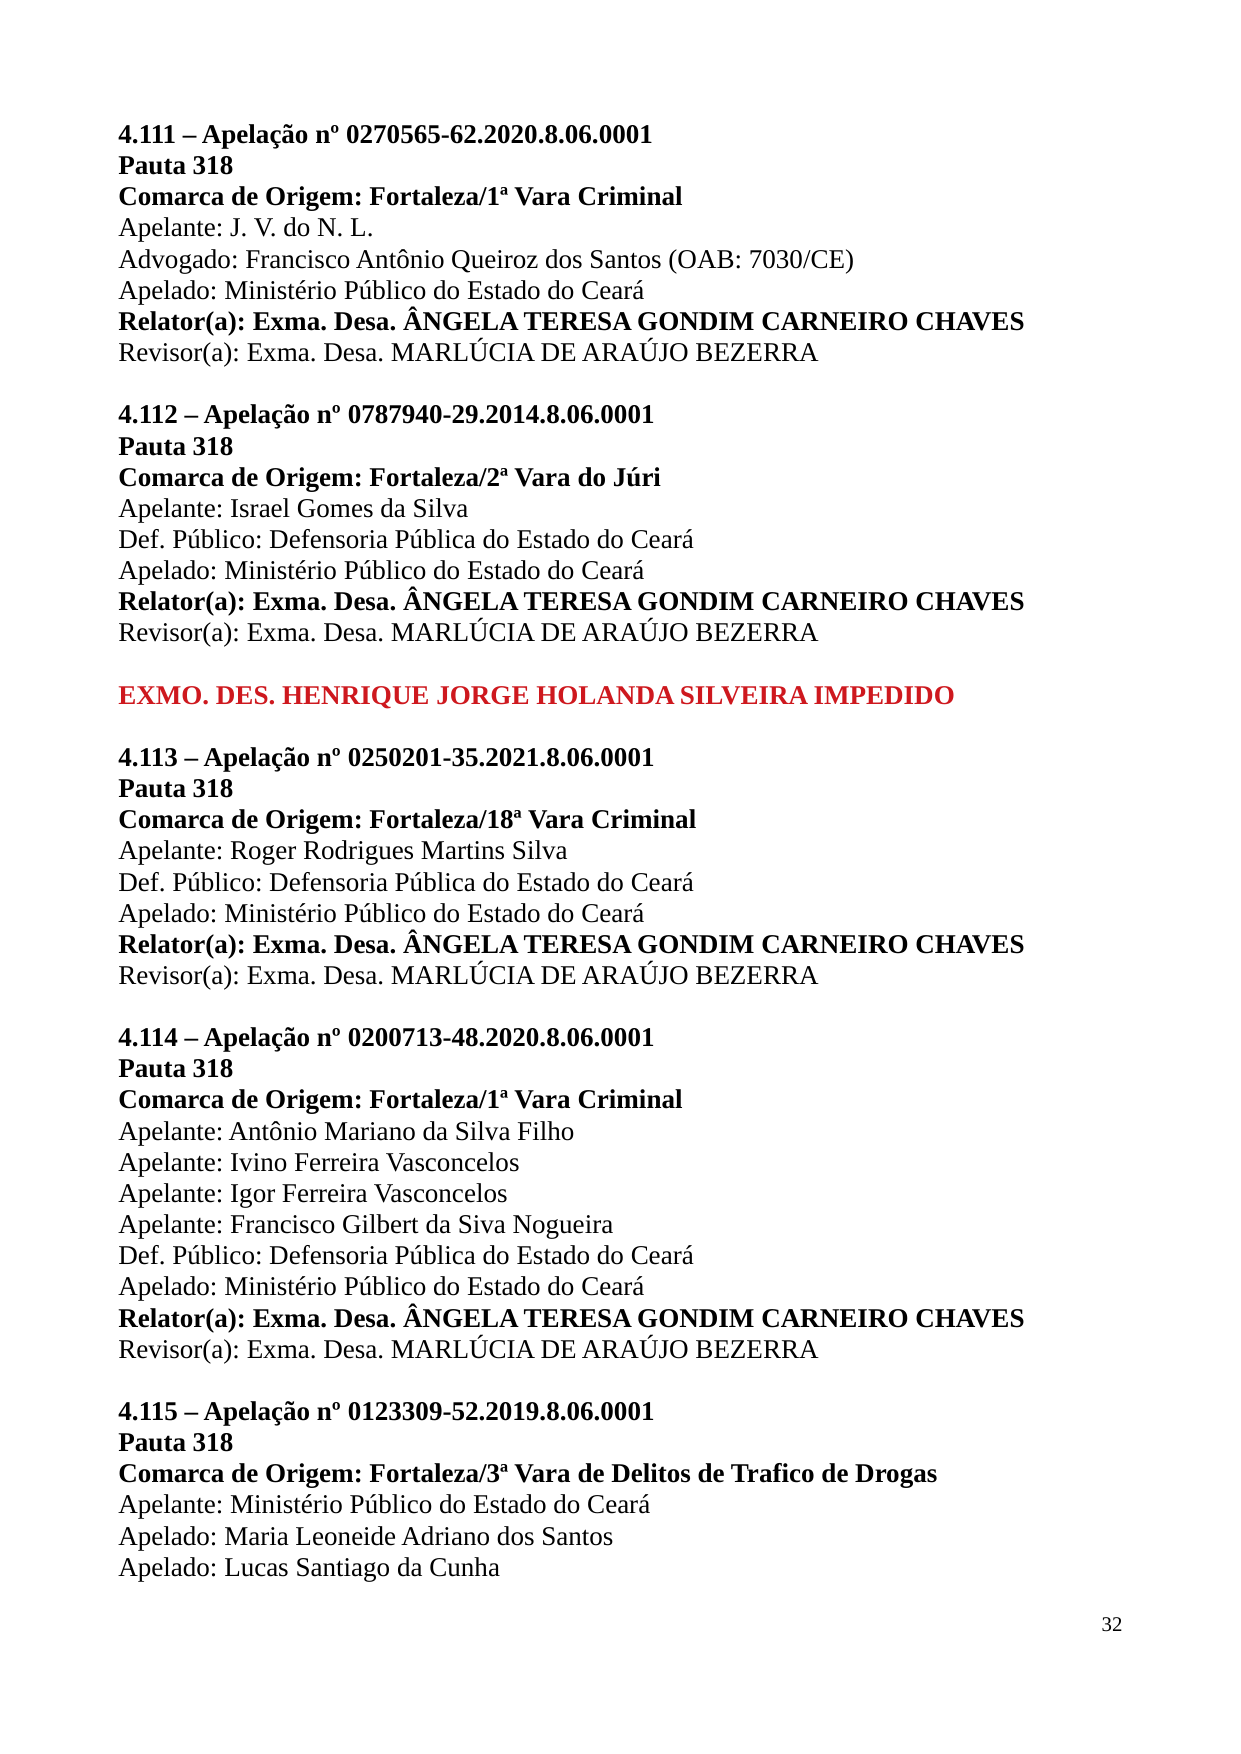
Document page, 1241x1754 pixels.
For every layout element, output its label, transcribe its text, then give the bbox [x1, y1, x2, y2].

text Comarca de Origem: Fortaleza/3ª Vara de Delitos de Trafico de Drogas [118, 1457, 1122, 1488]
text Revisor(a): Exma. Desa. MARLÚCIA DE ARAÚJO BEZERRA [118, 616, 1122, 648]
text 4.113 – Apelação nº 0250201-35.2021.8.06.0001 [118, 741, 1122, 772]
text Comarca de Origem: Fortaleza/1ª Vara Criminal [118, 1084, 1122, 1115]
text Revisor(a): Exma. Desa. MARLÚCIA DE ARAÚJO BEZERRA [118, 336, 1122, 367]
text Apelante: Ministério Público do Estado do Ceará [118, 1488, 1122, 1520]
text Comarca de Origem: Fortaleza/18ª Vara Criminal [118, 803, 1122, 834]
text Pauta 318 [118, 772, 1122, 803]
text Def. Público: Defensoria Pública do Estado do Ceará [118, 523, 1122, 554]
text Apelante: J. V. do N. L. [118, 212, 1122, 243]
text 4.114 – Apelação nº 0200713-48.2020.8.06.0001 [118, 1021, 1122, 1052]
text Apelante: Israel Gomes da Silva [118, 492, 1122, 523]
text Def. Público: Defensoria Pública do Estado do Ceará [118, 1239, 1122, 1271]
text Apelante: Igor Ferreira Vasconcelos [118, 1177, 1122, 1208]
text Apelado: Maria Leoneide Adriano dos Santos [118, 1520, 1122, 1551]
text 4.115 – Apelação nº 0123309-52.2019.8.06.0001 [118, 1395, 1122, 1426]
text Apelado: Ministério Público do Estado do Ceará [118, 897, 1122, 928]
text Apelado: Ministério Público do Estado do Ceará [118, 274, 1122, 305]
text Revisor(a): Exma. Desa. MARLÚCIA DE ARAÚJO BEZERRA [118, 1333, 1122, 1364]
text Revisor(a): Exma. Desa. MARLÚCIA DE ARAÚJO BEZERRA [118, 959, 1122, 990]
text Comarca de Origem: Fortaleza/2ª Vara do Júri [118, 461, 1122, 492]
text Apelante: Ivino Ferreira Vasconcelos [118, 1146, 1122, 1177]
text Advogado: Francisco Antônio Queiroz dos Santos (OAB: 7030/CE) [118, 243, 1122, 274]
text Apelante: Francisco Gilbert da Siva Nogueira [118, 1208, 1122, 1239]
text Apelante: Antônio Mariano da Silva Filho [118, 1115, 1122, 1146]
text Pauta 318 [118, 429, 1122, 461]
text Pauta 318 [118, 149, 1122, 180]
text Apelado: Ministério Público do Estado do Ceará [118, 1271, 1122, 1302]
text Comarca de Origem: Fortaleza/1ª Vara Criminal [118, 180, 1122, 212]
text Apelado: Ministério Público do Estado do Ceará [118, 554, 1122, 585]
text Relator(a): Exma. Desa. ÂNGELA TERESA GONDIM CARNEIRO CHAVES [118, 1302, 1122, 1333]
text Apelante: Roger Rodrigues Martins Silva [118, 834, 1122, 866]
text 4.112 – Apelação nº 0787940-29.2014.8.06.0001 [118, 398, 1122, 429]
text Pauta 318 [118, 1052, 1122, 1084]
text Def. Público: Defensoria Pública do Estado do Ceará [118, 866, 1122, 897]
text Pauta 318 [118, 1426, 1122, 1457]
text Apelado: Lucas Santiago da Cunha [118, 1551, 1122, 1582]
text EXMO. DES. HENRIQUE JORGE HOLANDA SILVEIRA IMPEDIDO [118, 679, 1122, 710]
